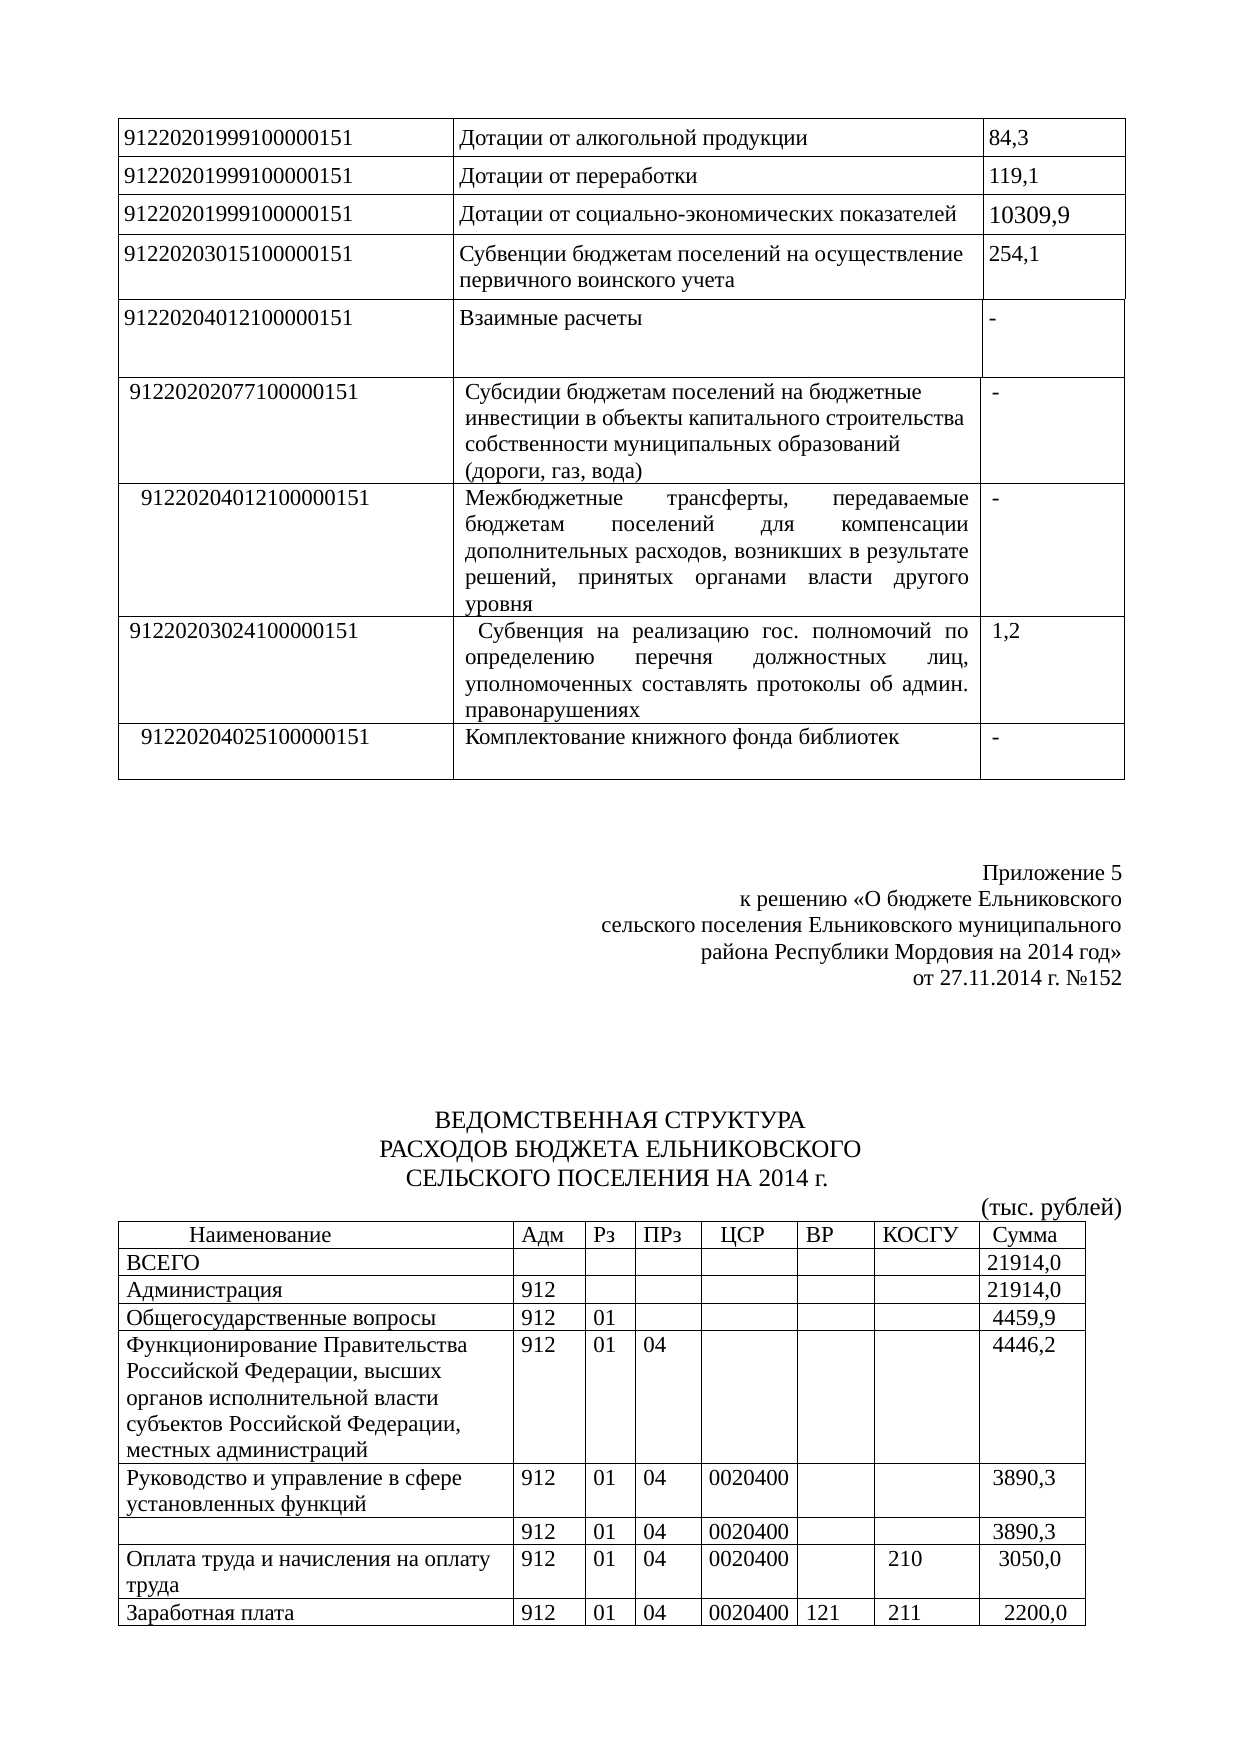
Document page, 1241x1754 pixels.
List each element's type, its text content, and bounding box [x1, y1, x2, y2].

table_cell [454, 336, 982, 377]
table_cell 01 [586, 1464, 635, 1517]
table_cell Дотации от переработки [454, 157, 983, 194]
table_cell 912 [514, 1276, 585, 1303]
table_cell [514, 1249, 585, 1275]
table_cell 3050,0 [980, 1545, 1085, 1598]
text Приложение 5 [118, 859, 1122, 885]
text ВЕДОМСТВЕННАЯ СТРУКТУРА [118, 1106, 1122, 1134]
table_cell [798, 1249, 874, 1275]
table_cell [119, 336, 453, 377]
table_cell [875, 1276, 979, 1303]
table_cell 3890,3 [980, 1518, 1085, 1544]
table_cell - [981, 484, 1124, 616]
table_header КОСГУ [875, 1222, 979, 1248]
table_cell 91220201999100000151 [119, 157, 453, 194]
text сельского поселения Ельниковского муниципального [118, 911, 1122, 938]
table_cell 912 [514, 1545, 585, 1598]
table_cell - [983, 300, 1124, 336]
table_cell [798, 1464, 874, 1517]
table_cell Дотации от социально-экономических показателей [454, 195, 983, 234]
table_cell 04 [636, 1599, 701, 1625]
table_cell 04 [636, 1464, 701, 1517]
table_cell 912 [514, 1599, 585, 1625]
table_cell [636, 1249, 701, 1275]
text района Республики Мордовия на 2014 год» [118, 938, 1122, 964]
table_header Рз [586, 1222, 635, 1248]
table_header Наименование [119, 1222, 513, 1248]
table_cell [798, 1276, 874, 1303]
table_cell [798, 1331, 874, 1463]
table_cell 119,1 [984, 157, 1125, 194]
table_cell 4446,2 [980, 1331, 1085, 1463]
table_cell 01 [586, 1545, 635, 1598]
table_cell 2200,0 [980, 1599, 1085, 1625]
table_cell [798, 1304, 874, 1330]
table_cell [875, 1249, 979, 1275]
table_cell Оплата труда и начисления на оплату труда [119, 1545, 513, 1598]
table_header ВР [798, 1222, 874, 1248]
table_cell 91220204012100000151 [119, 300, 453, 336]
text РАСХОДОВ БЮДЖЕТА ЕЛЬНИКОВСКОГО [118, 1134, 1122, 1163]
table_cell [586, 1276, 635, 1303]
table_cell 01 [586, 1304, 635, 1330]
table_cell [119, 1518, 513, 1544]
table_cell 10309,9 [984, 195, 1125, 234]
table_cell Взаимные расчеты [454, 300, 982, 336]
table_cell [1086, 1303, 1094, 1330]
table_cell [1086, 1275, 1094, 1303]
table_cell 04 [636, 1545, 701, 1598]
table_cell [1086, 1463, 1094, 1517]
table_cell Руководство и управление в сфере установленных функций [119, 1464, 513, 1517]
table_cell 21914,0 [980, 1249, 1085, 1275]
table_cell 3890,3 [980, 1464, 1085, 1517]
table_cell 254,1 [984, 235, 1125, 298]
table_cell 91220203015100000151 [119, 235, 453, 298]
table_cell Заработная плата [119, 1599, 513, 1625]
table_cell 912 [514, 1304, 585, 1330]
table_cell 21914,0 [980, 1276, 1085, 1303]
table_cell Субвенция на реализацию гос. полномочий по определению перечня должностных лиц, уполномоченных составлять протоколы об админ. правонарушениях [454, 617, 980, 722]
table_cell [798, 1518, 874, 1544]
table_cell Комплектование книжного фонда библиотек [454, 724, 980, 778]
text (тыс. рублей) [118, 1192, 1122, 1221]
table_cell [702, 1249, 797, 1275]
table_cell Межбюджетные трансферты, передаваемые бюджетам поселений для компенсации дополнительных расходов, возникших в результате решений, принятых органами власти другого уровня [454, 484, 980, 616]
table_cell Субвенции бюджетам поселений на осуществление первичного воинского учета [454, 235, 983, 298]
table_cell 0020400 [702, 1464, 797, 1517]
table_cell 91220201999100000151 [119, 119, 453, 156]
table_cell 91220203024100000151 [119, 617, 453, 722]
table_cell 04 [636, 1518, 701, 1544]
table_cell Функционирование Правительства Российской Федерации, высших органов исполнительной власти субъектов Российской Федерации, местных администраций [119, 1331, 513, 1463]
table_cell 210 [875, 1545, 979, 1598]
table_cell [1086, 1330, 1094, 1463]
table_cell 0020400 [702, 1545, 797, 1598]
table_cell Администрация [119, 1276, 513, 1303]
table_cell Дотации от алкогольной продукции [454, 119, 983, 156]
table_cell [702, 1304, 797, 1330]
table_cell [1086, 1544, 1094, 1598]
table_header Сумма [980, 1222, 1085, 1248]
table_header ПРз [636, 1222, 701, 1248]
table_cell 01 [586, 1518, 635, 1544]
table_cell - [981, 378, 1124, 483]
table_cell 04 [636, 1331, 701, 1463]
table_cell [636, 1276, 701, 1303]
text к решению «О бюджете Ельниковского [118, 885, 1122, 911]
table_cell ВСЕГО [119, 1249, 513, 1275]
table_cell 91220204012100000151 [119, 484, 453, 616]
table_cell [983, 336, 1124, 377]
table_cell [636, 1304, 701, 1330]
table_cell [702, 1331, 797, 1463]
text от 27.11.2014 г. №152 [118, 964, 1122, 991]
table_cell [875, 1304, 979, 1330]
table_cell 91220201999100000151 [119, 195, 453, 234]
table_cell 91220204025100000151 [119, 724, 453, 778]
table_cell 91220202077100000151 [119, 378, 453, 483]
table_header Адм [514, 1222, 585, 1248]
table_cell [1086, 1517, 1094, 1544]
table_cell Субсидии бюджетам поселений на бюджетные инвестиции в объекты капитального строительства собственности муниципальных образований (дороги, газ, вода) [454, 378, 980, 483]
table_cell 0020400 [702, 1518, 797, 1544]
table_cell 912 [514, 1464, 585, 1517]
table_cell 84,3 [984, 119, 1125, 156]
text СЕЛЬСКОГО ПОСЕЛЕНИЯ НА 2014 г. [118, 1163, 1122, 1192]
table_cell 01 [586, 1599, 635, 1625]
table_cell [1086, 1598, 1094, 1625]
table_cell [1086, 1248, 1094, 1275]
table_cell 01 [586, 1331, 635, 1463]
table_cell [875, 1518, 979, 1544]
table_cell [702, 1276, 797, 1303]
table_header ЦСР [702, 1222, 797, 1248]
table_cell [875, 1464, 979, 1517]
table_cell [798, 1545, 874, 1598]
table_cell 121 [798, 1599, 874, 1625]
table_cell Общегосударственные вопросы [119, 1304, 513, 1330]
table_cell [875, 1331, 979, 1463]
table_cell 211 [875, 1599, 979, 1625]
table_cell 1,2 [981, 617, 1124, 722]
table_header [1086, 1221, 1094, 1248]
table_cell [586, 1249, 635, 1275]
table_cell 912 [514, 1518, 585, 1544]
table_cell 912 [514, 1331, 585, 1463]
table_cell 4459,9 [980, 1304, 1085, 1330]
table_cell - [981, 724, 1124, 778]
table_cell 0020400 [702, 1599, 797, 1625]
